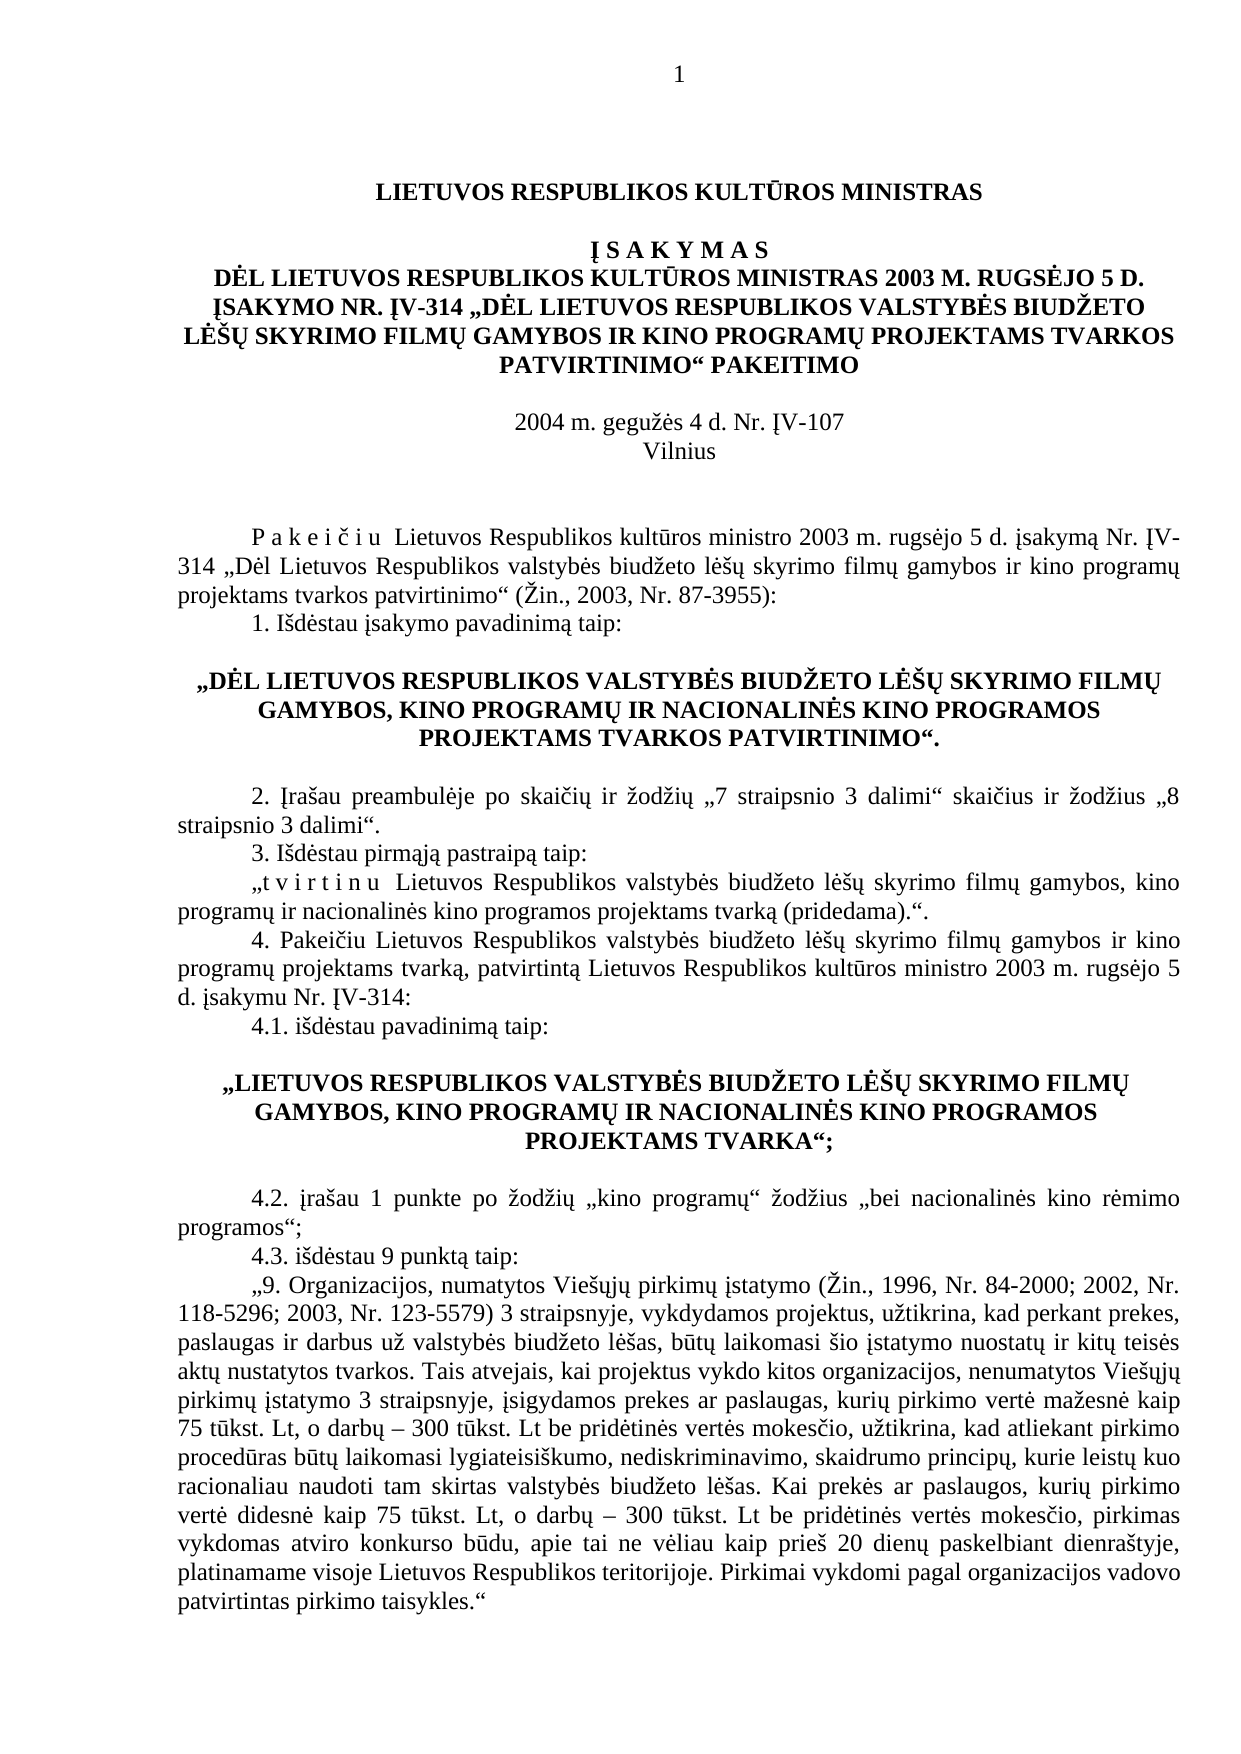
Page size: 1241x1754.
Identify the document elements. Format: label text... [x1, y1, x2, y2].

text Pakeičiu Lietuvos Respublikos kultūros ministro 2003 m. rugsėjo 5 d. įsakymą Nr. ĮV-314 „Dėl Lietuvos Respublikos valstybės biudžeto lėšų skyrimo filmų gamybos ir kino programų projektams tvarkos patvirtinimo“ (Žin., 2003, Nr. 87-3955): [177, 522, 1181, 608]
text DĖL LIETUVOS RESPUBLIKOS KULTŪROS MINISTRAS 2003 M. RUGSĖJO 5 D. ĮSAKYMO NR. ĮV-314 „DĖL LIETUVOS RESPUBLIKOS VALSTYBĖS BIUDŽETO LĖŠŲ SKYRIMO FILMŲ GAMYBOS IR KINO PROGRAMŲ PROJEKTAMS TVARKOS PATVIRTINIMO“ PAKEITIMO [177, 263, 1181, 378]
text 2004 m. gegužės 4 d. Nr. ĮV-107 [177, 407, 1181, 436]
text Į S A K Y M A S [177, 235, 1181, 263]
text „LIETUVOS RESPUBLIKOS VALSTYBĖS BIUDŽETO LĖŠŲ SKYRIMO FILMŲ [177, 1068, 1181, 1097]
text 3. Išdėstau pirmąją pastraipą taip: [177, 838, 1181, 867]
text PROJEKTAMS TVARKA“; [177, 1126, 1181, 1155]
text 4.2. įrašau 1 punkte po žodžių „kino programų“ žodžius „bei nacionalinės kino rėmimo programos“; [177, 1183, 1181, 1241]
text 4.1. išdėstau pavadinimą taip: [177, 1011, 1181, 1040]
text „DĖL LIETUVOS RESPUBLIKOS VALSTYBĖS BIUDŽETO LĖŠŲ SKYRIMO FILMŲ GAMYBOS, KINO PROGRAMŲ IR NACIONALINĖS KINO PROGRAMOS PROJEKTAMS TVARKOS PATVIRTINIMO“. [177, 666, 1181, 752]
text GAMYBOS, KINO PROGRAMŲ IR NACIONALINĖS KINO PROGRAMOS [177, 1097, 1181, 1126]
text 4.3. išdėstau 9 punktą taip: [177, 1241, 1181, 1270]
text „9. Organizacijos, numatytos Viešųjų pirkimų įstatymo (Žin., 1996, Nr. 84-2000; 2002, Nr. 118-5296; 2003, Nr. 123-5579) 3 straipsnyje, vykdydamos projektus, užtikrina, kad perkant prekes, paslaugas ir darbus už valstybės biudžeto lėšas, būtų laikomasi šio įstatymo nuostatų ir kitų teisės aktų nustatytos tvarkos. Tais atvejais, kai projektus vykdo kitos organizacijos, nenumatytos Viešųjų pirkimų įstatymo 3 straipsnyje, įsigydamos prekes ar paslaugas, kurių pirkimo vertė mažesnė kaip 75 tūkst. Lt, o darbų – 300 tūkst. Lt be pridėtinės vertės mokesčio, užtikrina, kad atliekant pirkimo procedūras būtų laikomasi lygiateisiškumo, nediskriminavimo, skaidrumo principų, kurie leistų kuo racionaliau naudoti tam skirtas valstybės biudžeto lėšas. Kai prekės ar paslaugos, kurių pirkimo vertė didesnė kaip 75 tūkst. Lt, o darbų – 300 tūkst. Lt be pridėtinės vertės mokesčio, pirkimas vykdomas atviro konkurso būdu, apie tai ne vėliau kaip prieš 20 dienų paskelbiant dienraštyje, platinamame visoje Lietuvos Respublikos teritorijoje. Pirkimai vykdomi pagal organizacijos vadovo patvirtintas pirkimo taisykles.“ [177, 1270, 1181, 1615]
text 2. Įrašau preambulėje po skaičių ir žodžių „7 straipsnio 3 dalimi“ skaičius ir žodžius „8 straipsnio 3 dalimi“. [177, 781, 1181, 838]
text LIETUVOS RESPUBLIKOS KULTŪROS MINISTRAS [177, 177, 1181, 206]
text Vilnius [177, 436, 1181, 465]
text 1. Išdėstau įsakymo pavadinimą taip: [177, 608, 1181, 637]
text „tvirtinu Lietuvos Respublikos valstybės biudžeto lėšų skyrimo filmų gamybos, kino programų ir nacionalinės kino programos projektams tvarką (pridedama).“. [177, 867, 1181, 925]
text 4. Pakeičiu Lietuvos Respublikos valstybės biudžeto lėšų skyrimo filmų gamybos ir kino programų projektams tvarką, patvirtintą Lietuvos Respublikos kultūros ministro 2003 m. rugsėjo 5 d. įsakymu Nr. ĮV-314: [177, 925, 1181, 1011]
